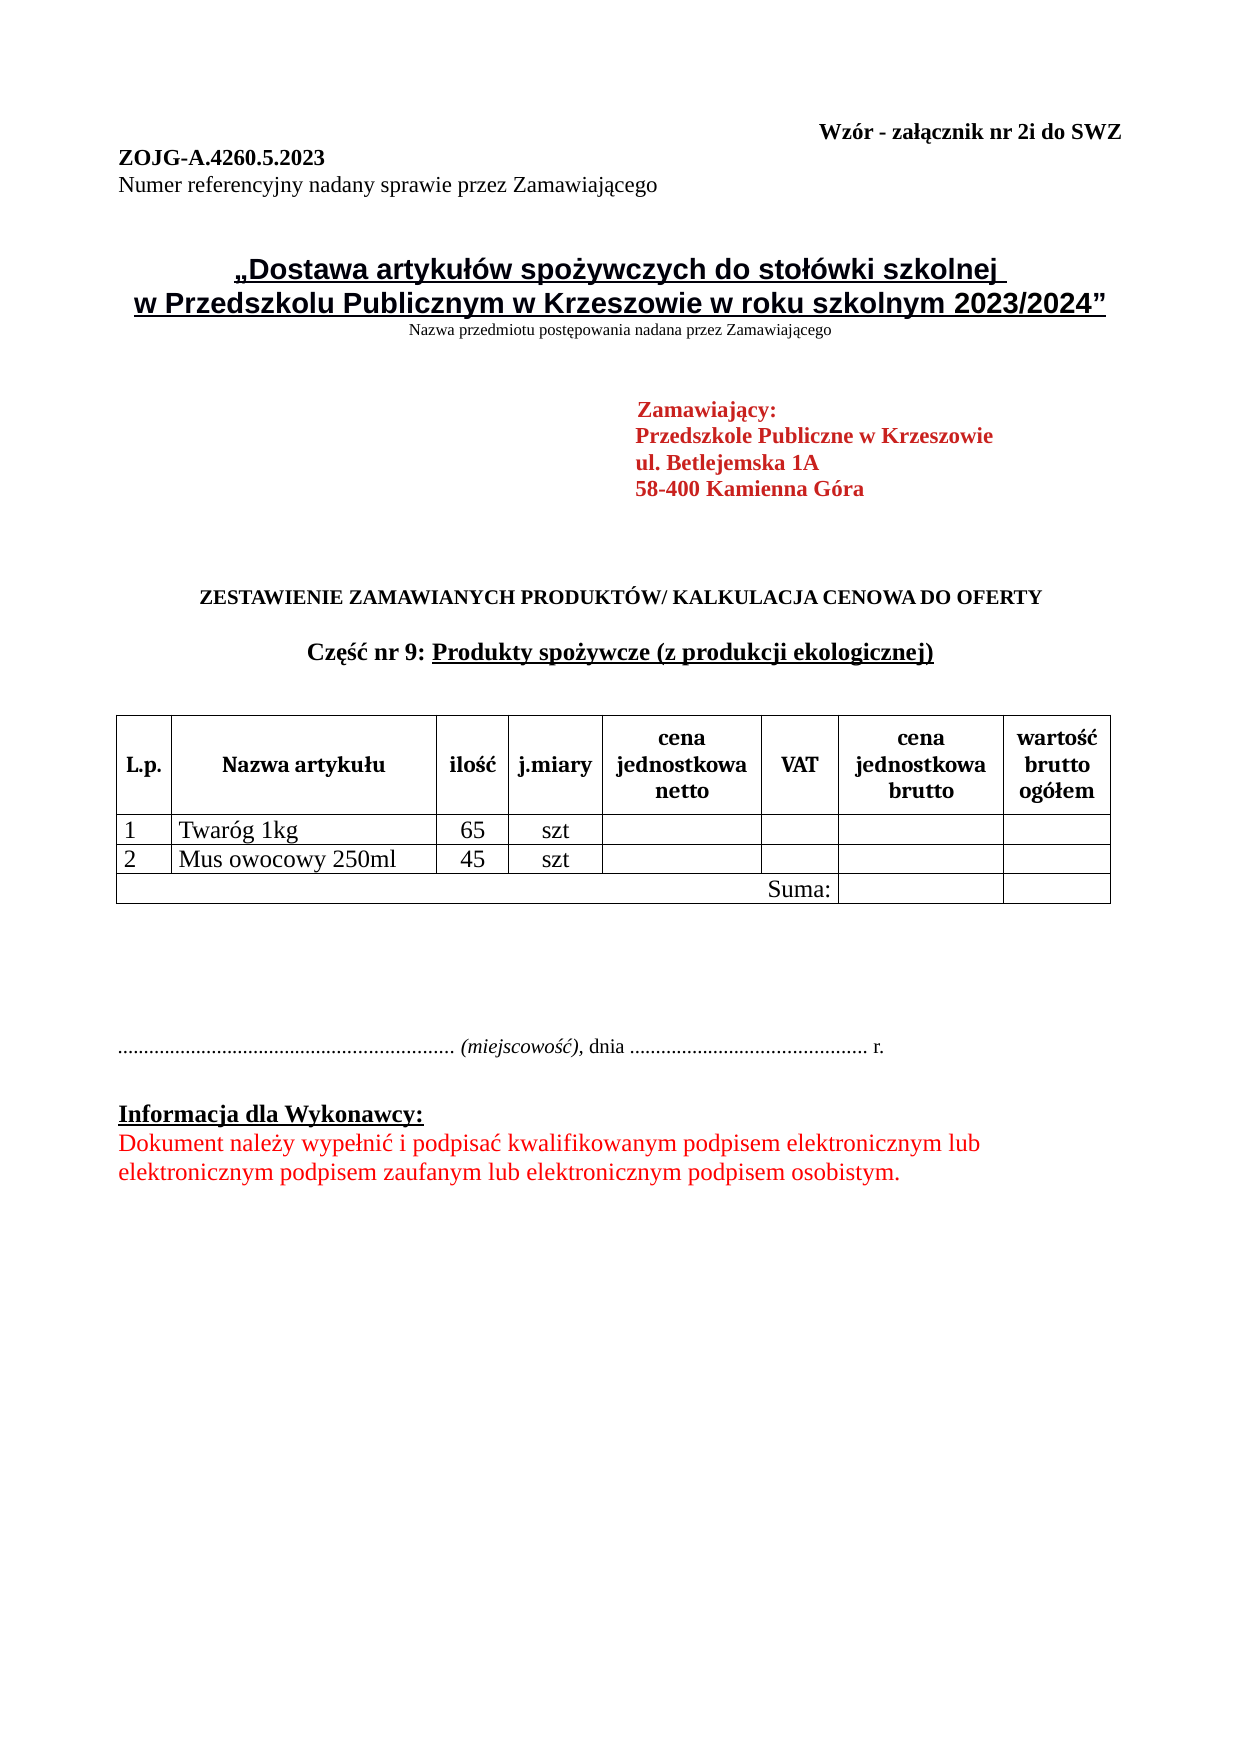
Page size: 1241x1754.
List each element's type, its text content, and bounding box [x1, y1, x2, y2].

table_cell [603, 815, 761, 843]
table_cell [762, 845, 838, 873]
table_cell Mus owocowy 250ml [172, 845, 436, 873]
table_header ilość [437, 716, 508, 814]
text Informacja dla Wykonawcy: [118, 1099, 1122, 1128]
table_cell [839, 815, 1003, 843]
text Numer referencyjny nadany sprawie przez Zamawiającego [118, 171, 1122, 197]
table_header cena jednostkowa brutto [839, 716, 1003, 814]
table_cell 45 [437, 845, 508, 873]
text Dokument należy wypełnić i podpisać kwalifikowanym podpisem elektronicznym lub elektronicznym podpisem zaufanym lub elektronicznym podpisem osobistym. [118, 1128, 1122, 1185]
text Część nr 9: Produkty spożywcze (z produkcji ekologicznej) [118, 639, 1122, 666]
table_header VAT [762, 716, 838, 814]
table_cell 65 [437, 815, 508, 843]
table_header L.p. [117, 716, 171, 814]
table_cell Twaróg 1kg [172, 815, 436, 843]
table_cell szt [509, 845, 602, 873]
table_cell [839, 874, 1003, 903]
text ul. Betlejemska 1A [118, 449, 1122, 475]
table_cell [762, 815, 838, 843]
table_cell 1 [117, 815, 171, 843]
table_cell [1004, 874, 1110, 903]
table_header wartość brutto ogółem [1004, 716, 1110, 814]
text Wzór - załącznik nr 2i do SWZ [118, 118, 1122, 144]
table_cell [1004, 845, 1110, 873]
text „Dostawa artykułów spożywczych do stołówki szkolnej w Przedszkolu Publicznym w Krzeszowie w roku szkolnym 2023/2024” [118, 252, 1122, 319]
table_cell [839, 845, 1003, 873]
text ZOJG-A.4260.5.2023 [118, 144, 1122, 171]
text Nazwa przedmiotu postępowania nadana przez Zamawiającego [118, 319, 1122, 338]
table_cell [1004, 815, 1110, 843]
table_header Nazwa artykułu [172, 716, 436, 814]
table_cell [603, 845, 761, 873]
table_cell Suma: [117, 874, 838, 903]
text (miejscowość), dnia r. [118, 1034, 1122, 1058]
table_header cena jednostkowa netto [603, 716, 761, 814]
table_header j.miary [509, 716, 602, 814]
table_cell 2 [117, 845, 171, 873]
text ZESTAWIENIE ZAMAWIANYCH PRODUKTÓW/ KALKULACJA CENOWA DO OFERTY [118, 585, 1124, 609]
text 58-400 Kamienna Góra [118, 475, 1122, 501]
text Przedszkole Publiczne w Krzeszowie [118, 422, 1122, 449]
text Zamawiający: [118, 396, 1122, 422]
table_cell szt [509, 815, 602, 843]
